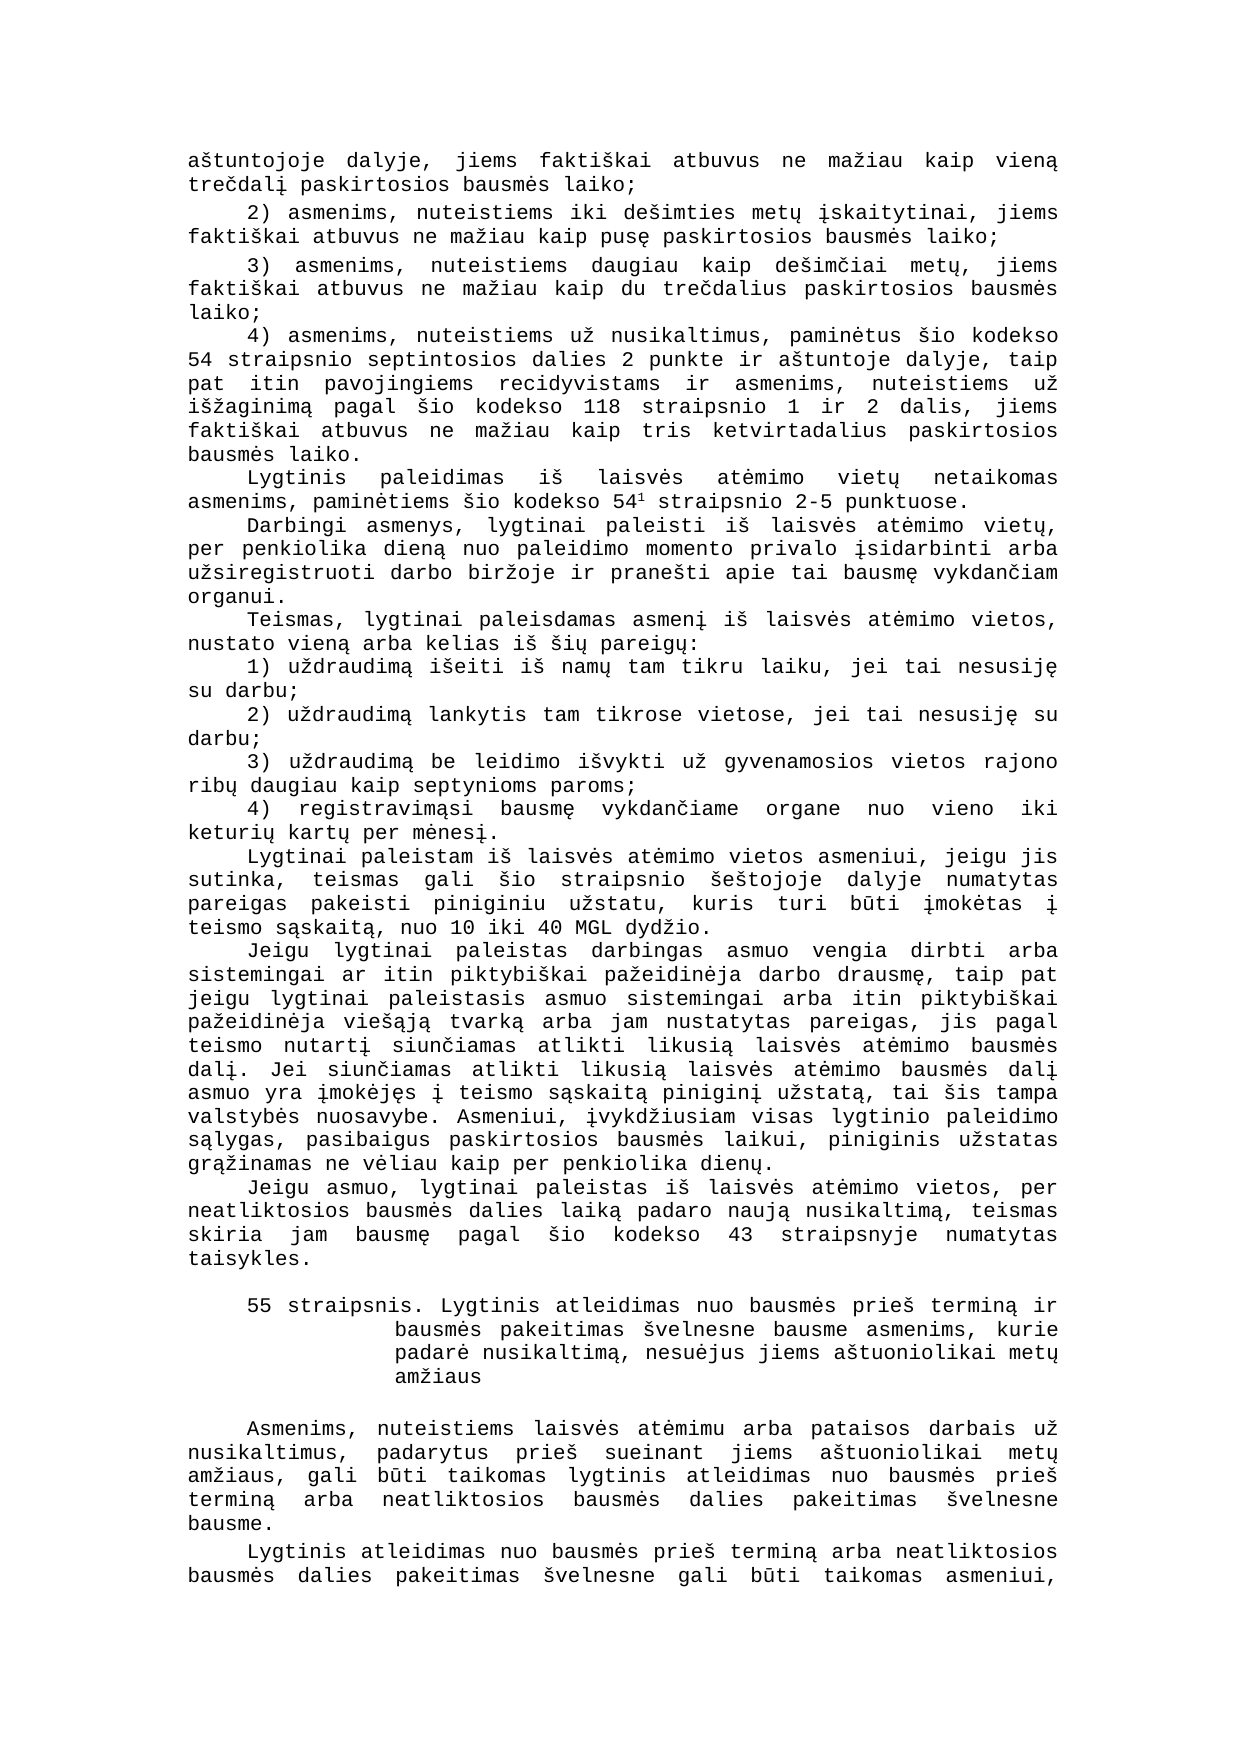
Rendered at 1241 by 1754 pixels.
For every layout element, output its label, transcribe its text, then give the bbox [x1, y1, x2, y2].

text 55 straipsnis. Lygtinis atleidimas nuo bausmės prieš terminą ir bausmės pakeitimas švelnesne bausme asmenims, kurie padarė nusikaltimą, nesuėjus jiems aštuoniolikai metų amžiaus [247, 1295, 1059, 1389]
text 3) uždraudimą be leidimo išvykti už gyvenamosios vietos rajono ribų daugiau kaip septynioms paroms; [187, 751, 1059, 798]
text Teismas, lygtinai paleisdamas asmenį iš laisvės atėmimo vietos, nustato vieną arba kelias iš šių pareigų: [187, 609, 1059, 657]
text 2) uždraudimą lankytis tam tikrose vietose, jei tai nesusiję su darbu; [187, 704, 1059, 751]
text Jeigu asmuo, lygtinai paleistas iš laisvės atėmimo vietos, per neatliktosios bausmės dalies laiką padaro naują nusikaltimą, teismas skiria jam bausmę pagal šio kodekso 43 straipsnyje numatytas taisykles. [187, 1177, 1059, 1271]
text Jeigu lygtinai paleistas darbingas asmuo vengia dirbti arba sistemingai ar itin piktybiškai pažeidinėja darbo drausmę, taip pat jeigu lygtinai paleistasis asmuo sistemingai arba itin piktybiškai pažeidinėja viešąją tvarką arba jam nustatytas pareigas, jis pagal teismo nutartį siunčiamas atlikti likusią laisvės atėmimo bausmės dalį. Jei siunčiamas atlikti likusią laisvės atėmimo bausmės dalį asmuo yra įmokėjęs į teismo sąskaitą piniginį užstatą, tai šis tampa valstybės nuosavybe. Asmeniui, įvykdžiusiam visas lygtinio paleidimo sąlygas, pasibaigus paskirtosios bausmės laikui, piniginis užstatas grąžinamas ne vėliau kaip per penkiolika dienų. [187, 940, 1059, 1177]
text Lygtinis paleidimas iš laisvės atėmimo vietų netaikomas asmenims, paminėtiems šio kodekso 541 straipsnio 2-5 punktuose. [187, 467, 1059, 515]
text 4) registravimąsi bausmę vykdančiame organe nuo vieno iki keturių kartų per mėnesį. [187, 798, 1059, 846]
text aštuntojoje dalyje, jiems faktiškai atbuvus ne mažiau kaip vieną trečdalį paskirtosios bausmės laiko; [187, 150, 1059, 197]
text Lygtinai paleistam iš laisvės atėmimo vietos asmeniui, jeigu jis sutinka, teismas gali šio straipsnio šeštojoje dalyje numatytas pareigas pakeisti piniginiu užstatu, kuris turi būti įmokėtas į teismo sąskaitą, nuo 10 iki 40 MGL dydžio. [187, 846, 1059, 940]
text 1) uždraudimą išeiti iš namų tam tikru laiku, jei tai nesusiję su darbu; [187, 657, 1059, 704]
text 3) asmenims, nuteistiems daugiau kaip dešimčiai metų, jiems faktiškai atbuvus ne mažiau kaip du trečdalius paskirtosios bausmės laiko; [187, 254, 1059, 326]
text Lygtinis atleidimas nuo bausmės prieš terminą arba neatliktosios bausmės dalies pakeitimas švelnesne gali būti taikomas asmeniui, [187, 1541, 1059, 1589]
text Asmenims, nuteistiems laisvės atėmimu arba pataisos darbais už nusikaltimus, padarytus prieš sueinant jiems aštuoniolikai metų amžiaus, gali būti taikomas lygtinis atleidimas nuo bausmės prieš terminą arba neatliktosios bausmės dalies pakeitimas švelnesne bausme. [187, 1418, 1059, 1536]
text Darbingi asmenys, lygtinai paleisti iš laisvės atėmimo vietų, per penkiolika dieną nuo paleidimo momento privalo įsidarbinti arba užsiregistruoti darbo biržoje ir pranešti apie tai bausmę vykdančiam organui. [187, 515, 1059, 609]
text 4) asmenims, nuteistiems už nusikaltimus, paminėtus šio kodekso 54 straipsnio septintosios dalies 2 punkte ir aštuntoje dalyje, taip pat itin pavojingiems recidyvistams ir asmenims, nuteistiems už išžaginimą pagal šio kodekso 118 straipsnio 1 ir 2 dalis, jiems faktiškai atbuvus ne mažiau kaip tris ketvirtadalius paskirtosios bausmės laiko. [187, 326, 1059, 467]
text 2) asmenims, nuteistiems iki dešimties metų įskaitytinai, jiems faktiškai atbuvus ne mažiau kaip pusę paskirtosios bausmės laiko; [187, 202, 1059, 249]
